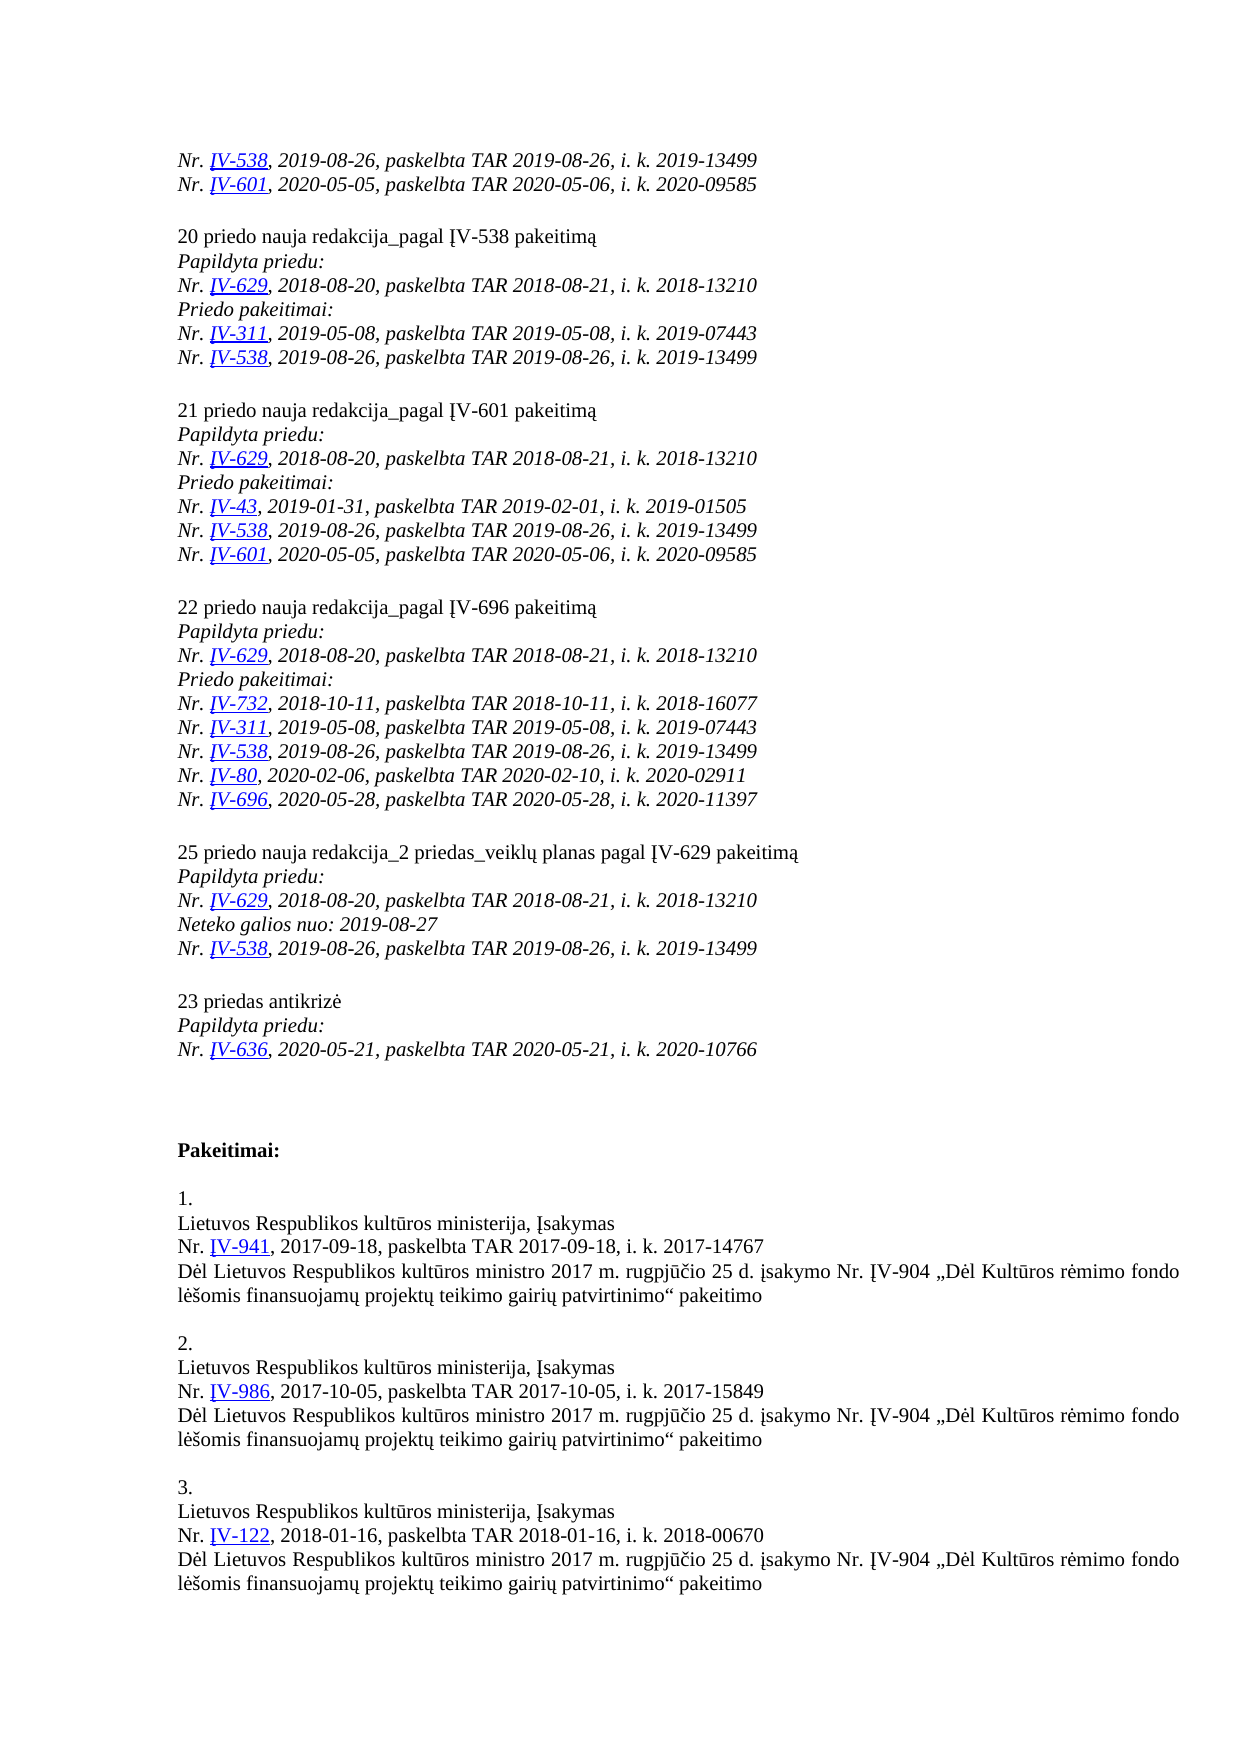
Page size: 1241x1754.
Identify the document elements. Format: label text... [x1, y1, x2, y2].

text Nr. ĮV-43, 2019-01-31, paskelbta TAR 2019-02-01, i. k. 2019-01505 [177, 494, 1181, 518]
text Priedo pakeitimai: [177, 297, 1181, 321]
text Priedo pakeitimai: [177, 470, 1181, 494]
text Lietuvos Respublikos kultūros ministerija, Įsakymas [177, 1355, 1181, 1379]
text 21 priedo nauja redakcija_pagal ĮV-601 pakeitimą [177, 398, 1181, 422]
text Pakeitimai: [177, 1138, 1181, 1162]
text Nr. ĮV-538, 2019-08-26, paskelbta TAR 2019-08-26, i. k. 2019-13499 [177, 739, 1181, 763]
text Dėl Lietuvos Respublikos kultūros ministro 2017 m. rugpjūčio 25 d. įsakymo Nr. ĮV-904 „Dėl Kultūros rėmimo fondo lėšomis finansuojamų projektų teikimo gairių patvirtinimo“ pakeitimo [177, 1547, 1181, 1595]
text Priedo pakeitimai: [177, 667, 1181, 691]
text Nr. ĮV-311, 2019-05-08, paskelbta TAR 2019-05-08, i. k. 2019-07443 [177, 321, 1181, 345]
text Dėl Lietuvos Respublikos kultūros ministro 2017 m. rugpjūčio 25 d. įsakymo Nr. ĮV-904 „Dėl Kultūros rėmimo fondo lėšomis finansuojamų projektų teikimo gairių patvirtinimo“ pakeitimo [177, 1258, 1181, 1307]
text Papildyta priedu: [177, 1013, 1181, 1037]
text 2. [177, 1331, 1181, 1355]
text Papildyta priedu: [177, 864, 1181, 888]
text Nr. ĮV-986, 2017-10-05, paskelbta TAR 2017-10-05, i. k. 2017-15849 [177, 1379, 1181, 1403]
text Papildyta priedu: [177, 248, 1181, 273]
text Lietuvos Respublikos kultūros ministerija, Įsakymas [177, 1499, 1181, 1523]
text Nr. ĮV-538, 2019-08-26, paskelbta TAR 2019-08-26, i. k. 2019-13499 [177, 345, 1181, 369]
text Nr. ĮV-538, 2019-08-26, paskelbta TAR 2019-08-26, i. k. 2019-13499 [177, 518, 1181, 542]
text Nr. ĮV-601, 2020-05-05, paskelbta TAR 2020-05-06, i. k. 2020-09585 [177, 542, 1181, 566]
text 3. [177, 1475, 1181, 1499]
text Nr. ĮV-696, 2020-05-28, paskelbta TAR 2020-05-28, i. k. 2020-11397 [177, 787, 1181, 811]
text 23 priedas antikrizė [177, 989, 1181, 1013]
text Nr. ĮV-629, 2018-08-20, paskelbta TAR 2018-08-21, i. k. 2018-13210 [177, 643, 1181, 667]
text Nr. ĮV-311, 2019-05-08, paskelbta TAR 2019-05-08, i. k. 2019-07443 [177, 715, 1181, 739]
text Nr. ĮV-732, 2018-10-11, paskelbta TAR 2018-10-11, i. k. 2018-16077 [177, 691, 1181, 715]
text Nr. ĮV-80, 2020-02-06, paskelbta TAR 2020-02-10, i. k. 2020-02911 [177, 763, 1181, 787]
text Nr. ĮV-636, 2020-05-21, paskelbta TAR 2020-05-21, i. k. 2020-10766 [177, 1037, 1181, 1061]
text 25 priedo nauja redakcija_2 priedas_veiklų planas pagal ĮV-629 pakeitimą [177, 840, 1181, 864]
text Dėl Lietuvos Respublikos kultūros ministro 2017 m. rugpjūčio 25 d. įsakymo Nr. ĮV-904 „Dėl Kultūros rėmimo fondo lėšomis finansuojamų projektų teikimo gairių patvirtinimo“ pakeitimo [177, 1403, 1181, 1451]
text Nr. ĮV-629, 2018-08-20, paskelbta TAR 2018-08-21, i. k. 2018-13210 [177, 446, 1181, 470]
text Nr. ĮV-122, 2018-01-16, paskelbta TAR 2018-01-16, i. k. 2018-00670 [177, 1523, 1181, 1547]
text Neteko galios nuo: 2019-08-27 [177, 912, 1181, 936]
text Nr. ĮV-538, 2019-08-26, paskelbta TAR 2019-08-26, i. k. 2019-13499 [177, 148, 1181, 172]
text Nr. ĮV-601, 2020-05-05, paskelbta TAR 2020-05-06, i. k. 2020-09585 [177, 172, 1181, 196]
text Papildyta priedu: [177, 619, 1181, 643]
text Nr. ĮV-538, 2019-08-26, paskelbta TAR 2019-08-26, i. k. 2019-13499 [177, 936, 1181, 960]
text Lietuvos Respublikos kultūros ministerija, Įsakymas [177, 1210, 1181, 1234]
text 1. [177, 1186, 1181, 1210]
text Nr. ĮV-941, 2017-09-18, paskelbta TAR 2017-09-18, i. k. 2017-14767 [177, 1234, 1181, 1258]
text Papildyta priedu: [177, 422, 1181, 446]
text 22 priedo nauja redakcija_pagal ĮV-696 pakeitimą [177, 595, 1181, 619]
text Nr. ĮV-629, 2018-08-20, paskelbta TAR 2018-08-21, i. k. 2018-13210 [177, 273, 1181, 297]
text Nr. ĮV-629, 2018-08-20, paskelbta TAR 2018-08-21, i. k. 2018-13210 [177, 888, 1181, 912]
text 20 priedo nauja redakcija_pagal ĮV-538 pakeitimą [177, 224, 1181, 248]
